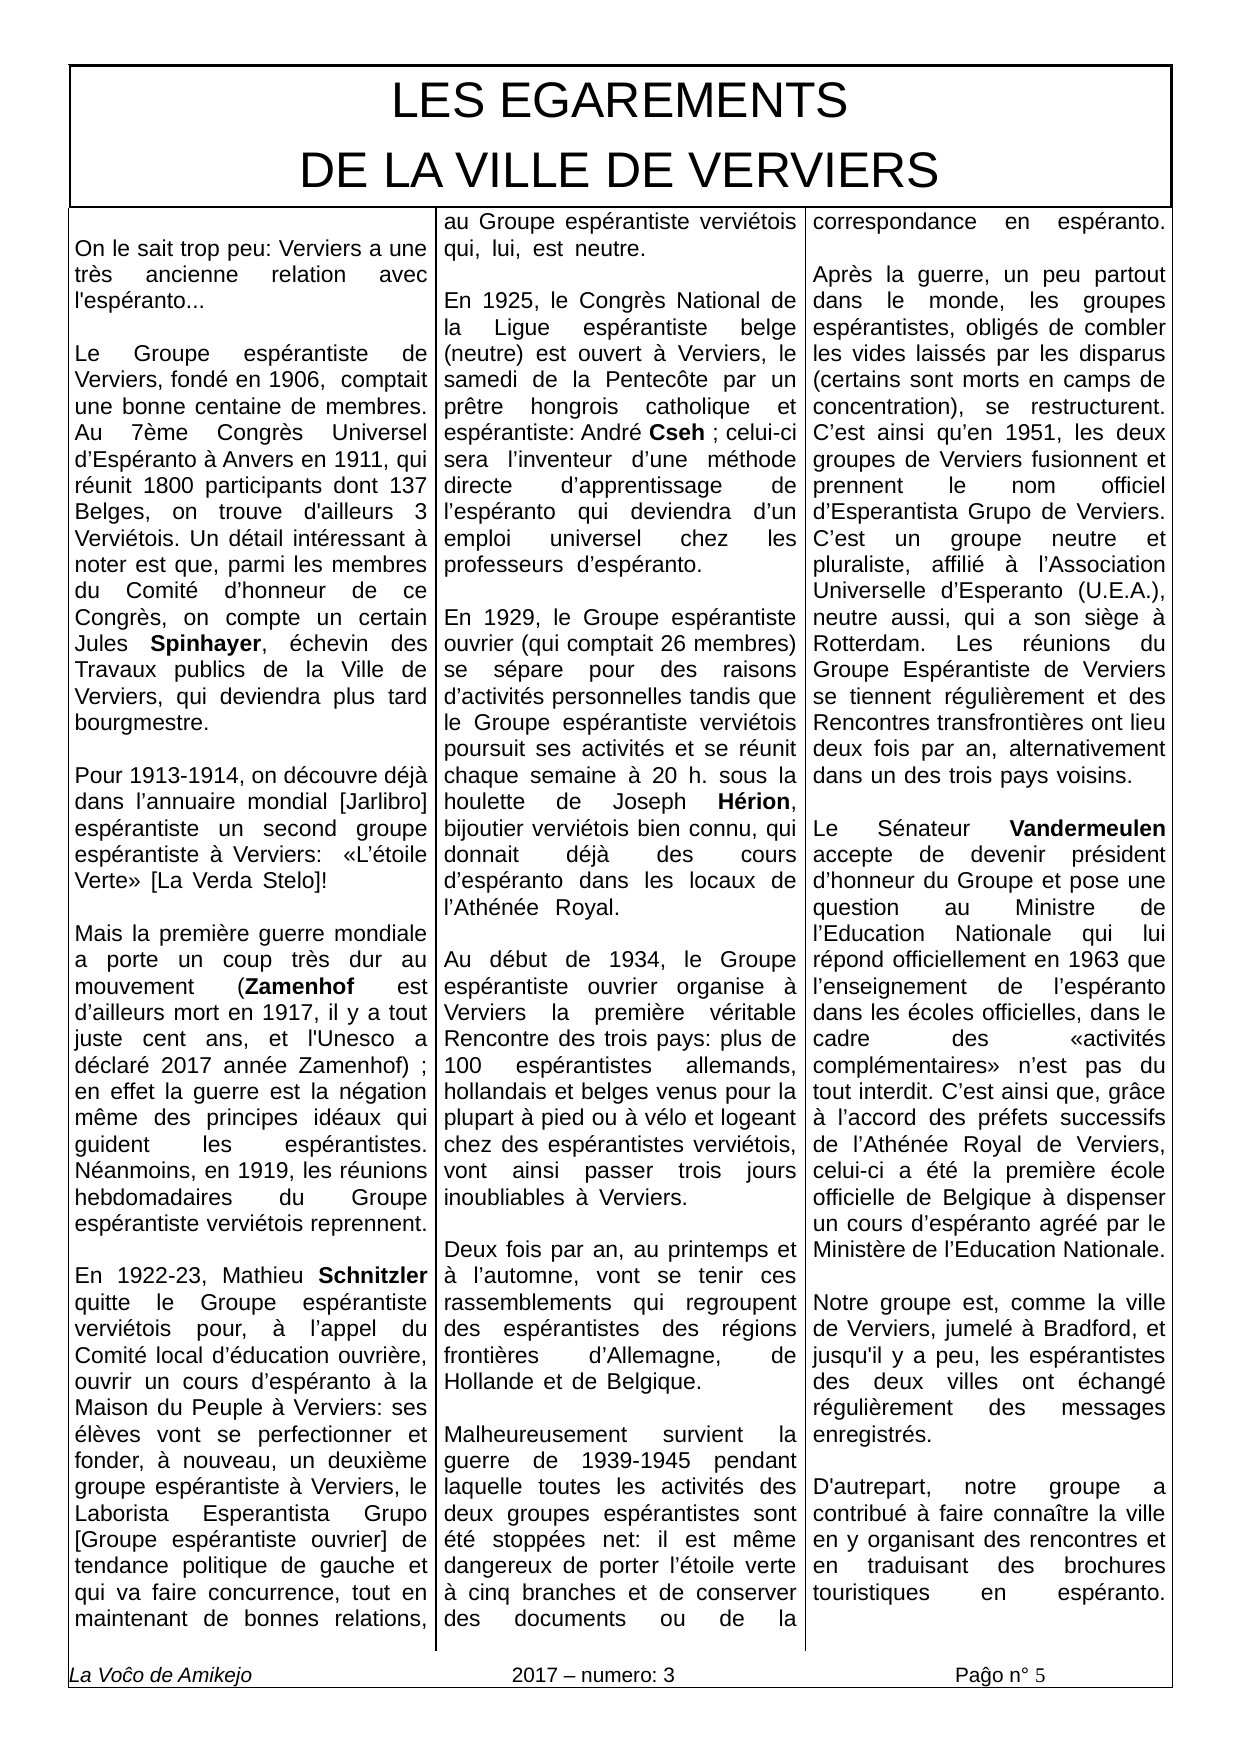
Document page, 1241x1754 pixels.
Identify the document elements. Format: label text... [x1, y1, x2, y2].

text Le Groupe espérantiste de Verviers, fondé en 1906, comptait une bonne centaine de membres. Au 7ème Congrès Universel d’Espéranto à Anvers en 1911, qui réunit 1800 participants dont 137 Belges, on trouve d'ailleurs 3 Verviétois. Un détail intéressant à noter est que, parmi les membres du Comité d’honneur de ce Congrès, on compte un certain Jules Spinhayer, échevin des Travaux publics de la Ville de Verviers, qui deviendra plus tard bourgmestre. [74, 340, 427, 735]
text au Groupe espérantiste verviétois qui, lui, est neutre. En 1925, le Congrès National de la Ligue espérantiste belge (neutre) est ouvert à Verviers, le samedi de la Pentecôte par un prêtre hongrois catholique et espérantiste: André Cseh ; celui-ci sera l’inventeur d’une méthode directe d’apprentissage de l’espéranto qui deviendra d’un emploi universel chez les professeurs d’espéranto. En 1929, le Groupe espérantiste ouvrier (qui comptait 26 membres) se sépare pour des raisons d’activités personnelles tandis que le Groupe espérantiste verviétois poursuit ses activités et se réunit chaque semaine à 20 h. sous la houlette de Joseph Hérion, bijoutier verviétois bien connu, qui donnait déjà des cours d’espéranto dans les locaux de l’Athénée Royal. Au début de 1934, le Groupe espérantiste ouvrier organise à Verviers la première véritable Rencontre des trois pays: plus de 100 espérantistes allemands, hollandais et belges venus pour la plupart à pied ou à vélo et logeant chez des espérantistes verviétois, vont ainsi passer trois jours inoubliables à Verviers. Deux fois par an, au printemps et à l’automne, vont se tenir ces rassemblements qui regroupent des espérantistes des régions frontières d’Allemagne, de Hollande et de Belgique. Malheureusement survient la guerre de 1939-1945 pendant laquelle toutes les activités des deux groupes espérantistes sont été stoppées net: il est même dangereux de porter l’étoile verte à cinq branches et de conserver des documents ou de la [443, 208, 797, 1631]
text DE LA VILLE DE VERVIERS [79, 140, 1161, 197]
text correspondance en espéranto. Après la guerre, un peu partout dans le monde, les groupes espérantistes, obligés de combler les vides laissés par les disparus (certains sont morts en camps de concentration), se restructurent. C’est ainsi qu’en 1951, les deux groupes de Verviers fusionnent et prennent le nom officiel d’Esperantista Grupo de Verviers. C’est un groupe neutre et pluraliste, affilié à l’Association Universelle d’Esperanto (U.E.A.), neutre aussi, qui a son siège à Rotterdam. Les réunions du Groupe Espérantiste de Verviers se tiennent régulièrement et des Rencontres transfrontières ont lieu deux fois par an, alternativement dans un des trois pays voisins. Le Sénateur Vandermeulen accepte de devenir président d’honneur du Groupe et pose une question au Ministre de l’Education Nationale qui lui répond officiellement en 1963 que l’enseignement de l’espéranto dans les écoles officielles, dans le cadre des «activités complémentaires» n’est pas du tout interdit. C’est ainsi que, grâce à l’accord des préfets successifs de l’Athénée Royal de Verviers, celui-ci a été la première école officielle de Belgique à dispenser un cours d’espéranto agréé par le Ministère de l’Education Nationale. Notre groupe est, comme la ville de Verviers, jumelé à Bradford, et jusqu'il y a peu, les espérantistes des deux villes ont échangé régulièrement des messages enregistrés. D'autrepart, notre groupe a contribué à faire connaître la ville en y organisant des rencontres et en traduisant des brochures touristiques en espéranto. [813, 208, 1166, 1631]
text On le sait trop peu: Verviers a une très ancienne relation avec l'espéranto... [74, 235, 427, 314]
text Pour 1913-1914, on découvre déjà dans l’annuaire mondial [Jarlibro] espérantiste un second groupe espérantiste à Verviers: «L’étoile Verte» [La Verda Stelo]! Mais la première guerre mondiale a porte un coup très dur au mouvement (Zamenhof est d’ailleurs mort en 1917, il y a tout juste cent ans, et l'Unesco a déclaré 2017 année Zamenhof) ; en effet la guerre est la négation même des principes idéaux qui guident les espérantistes. Néanmoins, en 1919, les réunions hebdomadaires du Groupe espérantiste verviétois reprennent. En 1922-23, Mathieu Schnitzler quitte le Groupe espérantiste verviétois pour, à l’appel du Comité local d’éducation ouvrière, ouvrir un cours d’espéranto à la Maison du Peuple à Verviers: ses élèves vont se perfectionner et fonder, à nouveau, un deuxième groupe espérantiste à Verviers, le Laborista Esperantista Grupo [Groupe espérantiste ouvrier] de tendance politique de gauche et qui va faire concurrence, tout en maintenant de bonnes relations, [74, 762, 427, 1631]
text LES EGAREMENTS [79, 70, 1161, 127]
